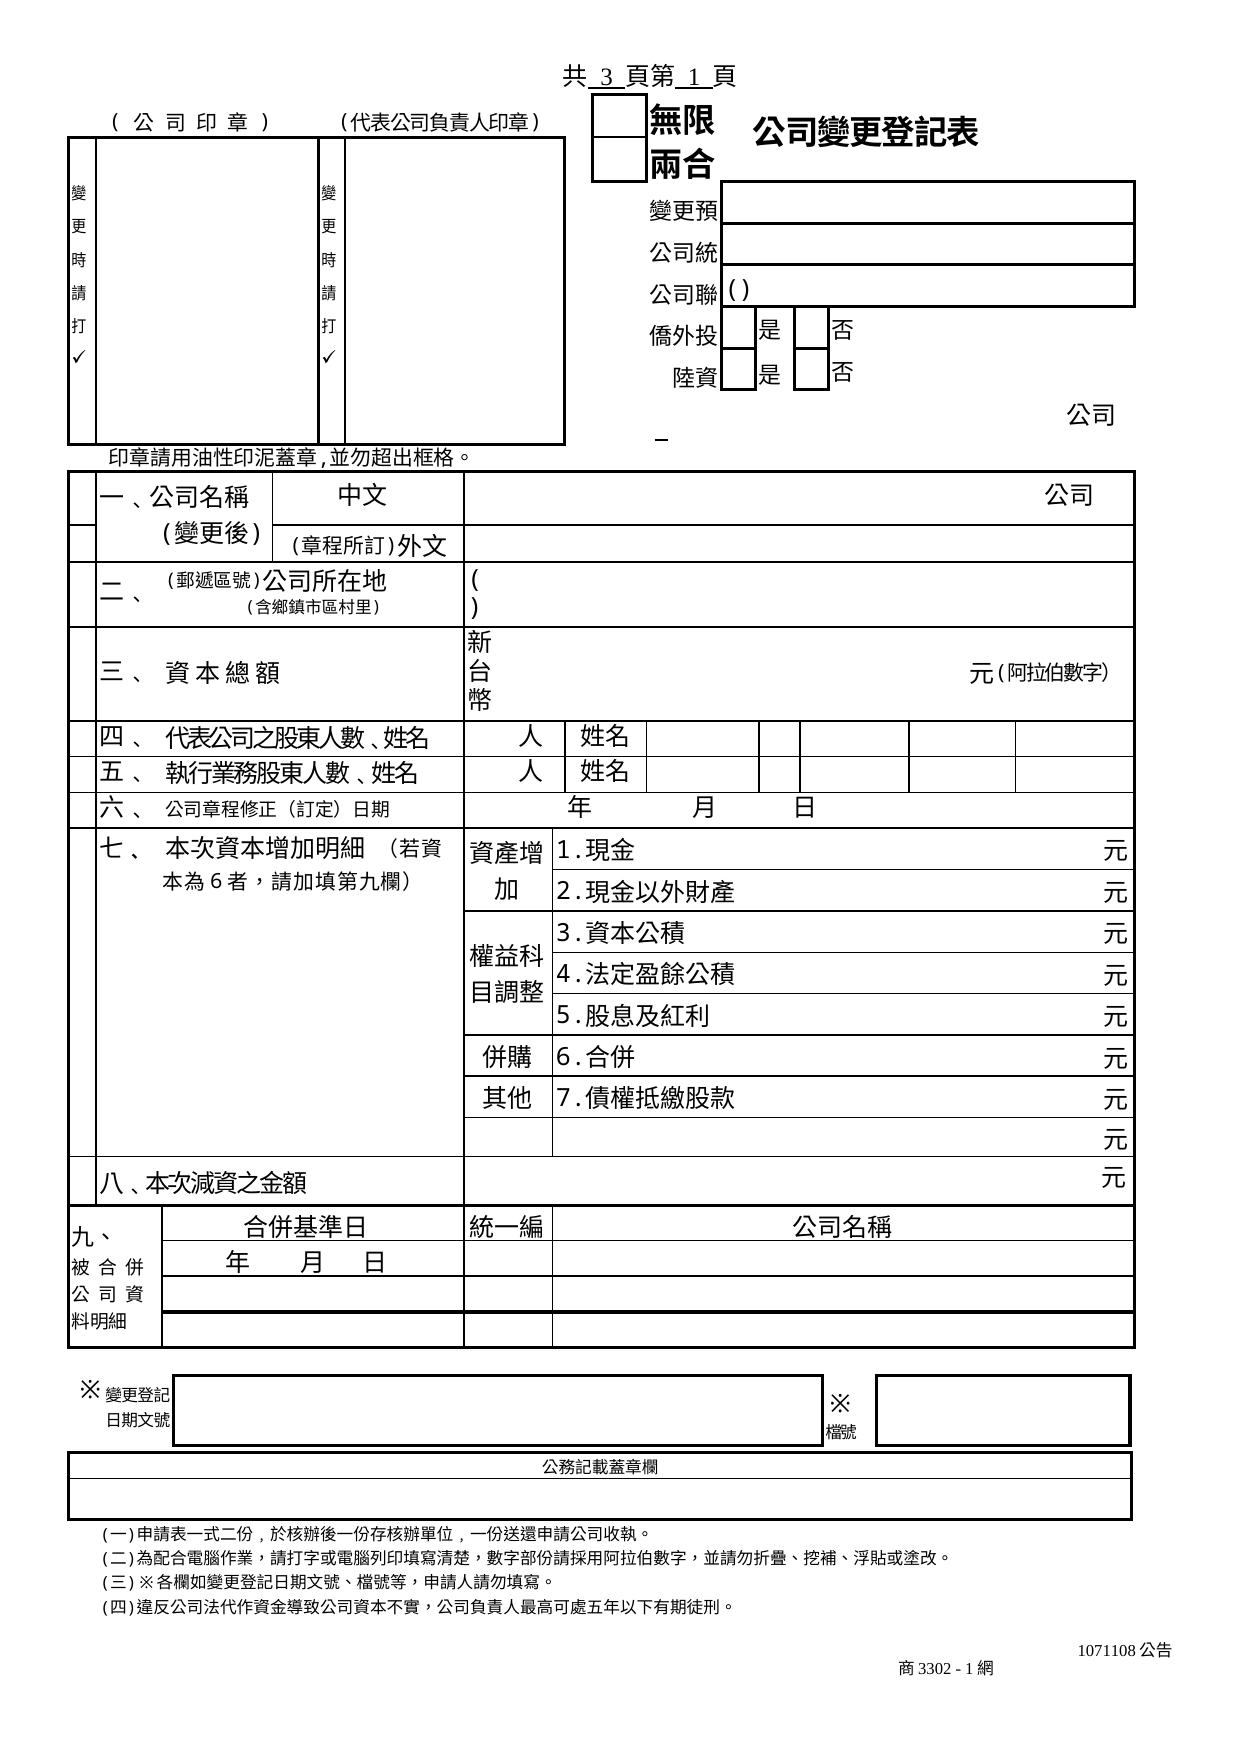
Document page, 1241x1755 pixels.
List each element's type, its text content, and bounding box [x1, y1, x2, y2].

table_cell [566, 222, 646, 263]
table_header ※ 檔號 [824, 1374, 875, 1444]
table_cell [465, 722, 518, 756]
table_cell 二﹑ [97, 563, 162, 626]
table_cell 7.債權抵繳股款 [553, 1077, 740, 1117]
table_cell 其他 [465, 1077, 552, 1117]
table_cell (郵遞區號)公司所在地 (含鄉鎮市區村里) [162, 563, 463, 626]
table_cell [553, 1118, 740, 1156]
table_cell 人 [518, 757, 564, 792]
table_cell 三﹑ [97, 628, 162, 720]
table_cell 1.現金 [553, 829, 740, 869]
table_cell [70, 1157, 95, 1204]
table_cell [566, 347, 646, 388]
table_header ※變更登記 日期文號 [69, 1374, 172, 1444]
table_cell 元 [1096, 994, 1133, 1034]
table_cell 年 月 日 [163, 1241, 463, 1275]
table_cell [553, 1277, 1133, 1310]
table_cell 公司名稱 [553, 1207, 1133, 1239]
table_cell [740, 829, 1096, 869]
table_cell 否 [830, 347, 859, 388]
table_cell 七﹑ [97, 829, 162, 1156]
table_cell [465, 1118, 552, 1156]
table_cell [860, 308, 1134, 347]
table_cell 元 [1096, 1036, 1133, 1075]
text (一)申請表一式二份﹐於核辦後一份存核辦單位﹐一份送還申請公司收執。 [100, 1521, 1176, 1545]
table_cell [70, 793, 95, 827]
table_cell [566, 388, 646, 442]
table_cell 併購 [465, 1036, 552, 1075]
table_cell [493, 563, 1133, 626]
table_cell [796, 350, 827, 388]
table_cell 公司 [1041, 473, 1133, 524]
table_cell 元 [1096, 1118, 1133, 1156]
table_cell 一﹑公司名稱 (變更後) [97, 473, 272, 561]
table_cell 九、 被合併公司資料明細 [70, 1207, 161, 1346]
table_cell 執行業務股東人數﹑姓名 [162, 757, 463, 792]
table_cell 陸資 [646, 347, 720, 388]
table_cell [465, 1157, 1096, 1204]
table_cell [723, 350, 754, 388]
table_cell ( ) [465, 563, 493, 626]
table_cell [723, 308, 754, 347]
table_header (代表公司負責人印章) [316, 93, 565, 136]
table_cell [740, 953, 1096, 993]
table_cell [70, 722, 95, 756]
table_cell [740, 1077, 1096, 1117]
table_header ( 公 司 印 章 ) [68, 93, 316, 136]
table_cell [465, 1277, 552, 1310]
table_cell 四﹑ [97, 722, 162, 756]
table_cell [566, 136, 591, 180]
table_cell 公司 [1066, 388, 1134, 442]
table_cell [465, 757, 518, 792]
table_cell [465, 1241, 552, 1275]
table_cell 本次資本增加明細 （若資本為6者，請加填第九欄） [162, 829, 463, 1156]
table_header [878, 1377, 1128, 1444]
table_cell [566, 180, 646, 222]
table_cell 3.資本公積 [553, 912, 740, 951]
table_cell [740, 912, 1096, 951]
table_cell 元 [1096, 870, 1133, 910]
table_cell [518, 628, 967, 720]
table_cell [860, 347, 1134, 388]
table_cell [910, 757, 1015, 792]
table_cell [70, 526, 95, 561]
table_cell 元 [1096, 1077, 1133, 1117]
table_cell [163, 1277, 463, 1310]
table_cell 合併基準日 [163, 1207, 463, 1239]
table_cell [163, 1314, 463, 1346]
table_cell [740, 870, 1096, 910]
table_cell 否 [830, 308, 859, 347]
table_cell [740, 1118, 1096, 1156]
table_cell 元 [1096, 1157, 1133, 1204]
table_cell 5.股息及紅利 [553, 994, 740, 1034]
table_cell 資本總額 [162, 628, 463, 720]
table_cell 印章請用油性印泥蓋章,並勿超出框格。 [68, 443, 1134, 470]
table_cell [465, 526, 1133, 561]
table_cell [346, 139, 563, 442]
table_cell 變 更 時 請 打 [70, 139, 95, 442]
table_cell [910, 722, 1015, 756]
table_cell 公司統一編號 [646, 222, 720, 263]
table_cell (章程所訂)外文 [273, 526, 463, 561]
table_cell [801, 722, 908, 756]
table_cell [740, 994, 1096, 1034]
table_cell 公司章程修正（訂定）日期 [162, 793, 463, 827]
table_cell [723, 225, 1133, 263]
table_cell 是 [757, 308, 793, 347]
table_cell [70, 1479, 1130, 1518]
table_cell 代表公司之股東人數﹑姓名 [162, 722, 463, 756]
table_cell 中文 [273, 473, 463, 524]
table_cell [97, 139, 317, 442]
table_header [565, 93, 591, 136]
table_cell 是否 [757, 347, 793, 388]
table_cell [647, 757, 758, 792]
table_cell 元(阿拉伯數字） [967, 628, 1133, 720]
table_cell 年 月 日 [465, 793, 1133, 827]
table_cell 元 [1096, 953, 1133, 993]
text (四)違反公司法代作資金導致公司資本不實，公司負責人最高可處五年以下有期徒刑。 [100, 1594, 1176, 1618]
table_cell 姓名 [566, 757, 646, 792]
table_cell [70, 628, 95, 720]
table_cell [1016, 757, 1133, 792]
table_cell [70, 473, 95, 524]
table_header 無限 [648, 93, 721, 136]
table_header 公務記載蓋章欄 [70, 1454, 1130, 1478]
table_header [175, 1377, 821, 1444]
table_cell [553, 1314, 1133, 1346]
table_cell 6.合併 [553, 1036, 740, 1075]
table_cell 僑外投資事業 [646, 305, 720, 347]
table_cell 4.法定盈餘公積 [553, 953, 740, 993]
table_cell 變 更 時 請 打  [320, 139, 344, 442]
table_cell [465, 1314, 552, 1346]
table_cell 八﹑本次減資之金額 [97, 1157, 463, 1204]
table_cell [647, 722, 758, 756]
table_cell [651, 388, 1066, 442]
table_cell 元 [1096, 829, 1133, 869]
table_cell [566, 305, 646, 347]
table_cell 新台幣 [465, 628, 518, 720]
table_cell 元 [1096, 912, 1133, 951]
table_cell () [723, 266, 828, 305]
table_cell [796, 308, 827, 347]
table_header [594, 96, 645, 136]
table_cell [828, 266, 1133, 305]
table_cell 人 [518, 722, 564, 756]
text (三)※各欄如變更登記日期文號、檔號等，申請人請勿填寫。 [100, 1569, 1176, 1594]
table_cell [1016, 722, 1133, 756]
table_cell [465, 473, 1041, 524]
table_cell [70, 829, 95, 1156]
table_cell 兩合 [648, 136, 721, 180]
table_cell 2.現金以外財產 [553, 870, 740, 910]
table_header 公司變更登記表 [721, 93, 1134, 180]
table_cell 資產增加 [465, 829, 552, 910]
table_cell [70, 563, 95, 626]
text (二)為配合電腦作業，請打字或電腦列印填寫清楚，數字部份請採用阿拉伯數字，並請勿折疊、挖補、浮貼或塗改。 [100, 1545, 1176, 1569]
table_cell 原名稱 [646, 388, 651, 442]
table_cell [740, 1036, 1096, 1075]
table_cell [553, 1241, 1133, 1275]
table_cell 六﹑ [97, 793, 162, 827]
table_cell [760, 757, 799, 792]
table_cell 變更預查編號 [646, 180, 720, 222]
table_cell [70, 757, 95, 792]
table_cell 權益科目調整 [465, 912, 552, 1034]
table_cell [723, 183, 1133, 222]
table_cell [566, 263, 646, 305]
table_cell 統一編號 [465, 1207, 552, 1239]
table_cell 五﹑ [97, 757, 162, 792]
table_cell 公司聯絡電話 [646, 263, 720, 305]
table_cell [801, 757, 908, 792]
table_cell [594, 138, 645, 180]
table_cell [760, 722, 799, 756]
table_cell 姓名 [566, 722, 646, 756]
